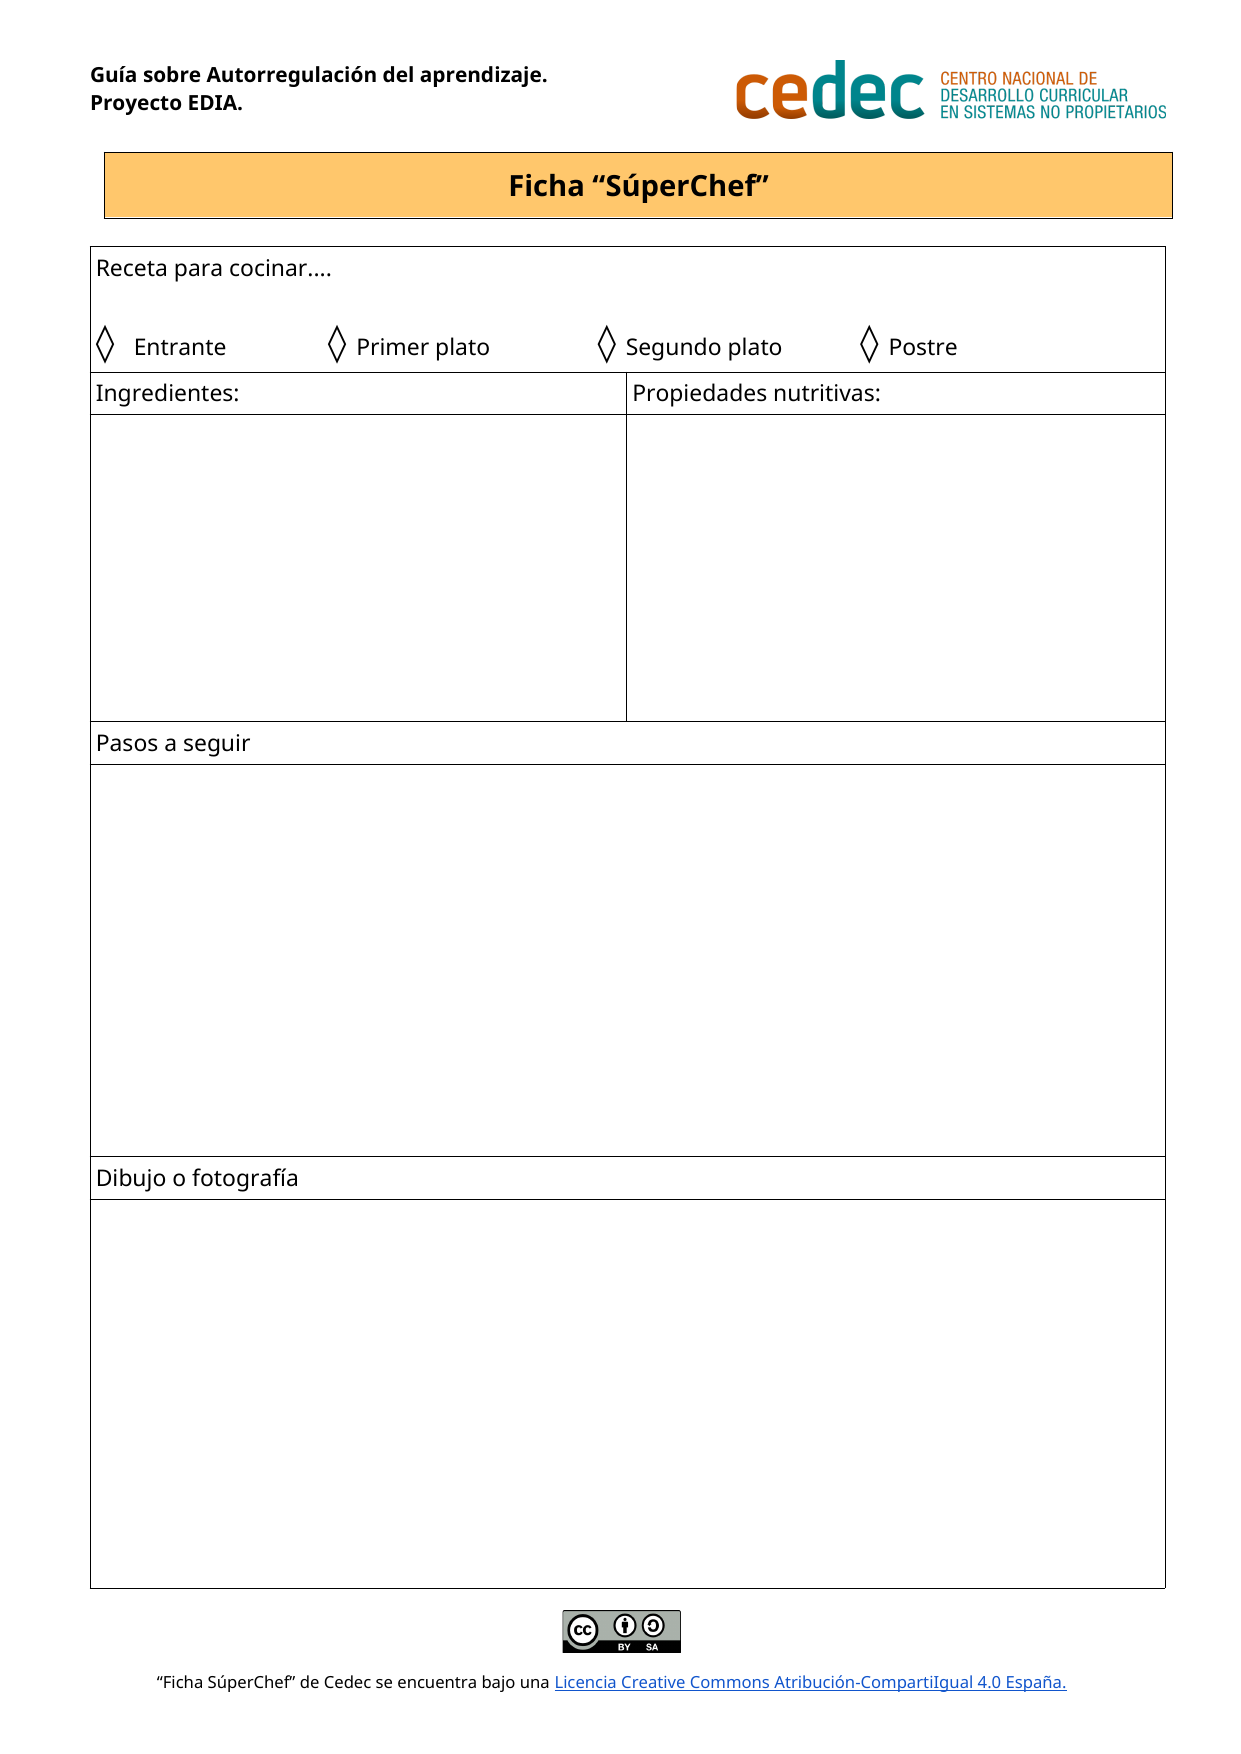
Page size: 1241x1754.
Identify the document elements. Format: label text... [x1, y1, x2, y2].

table_header Ficha “SúperChef” [105, 153, 1172, 217]
table_header Receta para cocinar.... ◊ Entrante ◊ Primer plato ◊ Segundo plato ◊ Postre [91, 247, 1165, 372]
table_cell Propiedades nutritivas: [627, 373, 1165, 414]
table_cell [627, 415, 1165, 721]
table_cell [91, 1200, 1165, 1588]
table_cell [91, 415, 626, 721]
picture [736, 60, 1166, 119]
table_cell Pasos a seguir [91, 722, 1165, 764]
table_cell Ingredientes: [91, 373, 626, 414]
table_cell Dibujo o fotografía [91, 1157, 1165, 1199]
table_cell [91, 765, 1165, 1156]
picture [562, 1610, 681, 1653]
